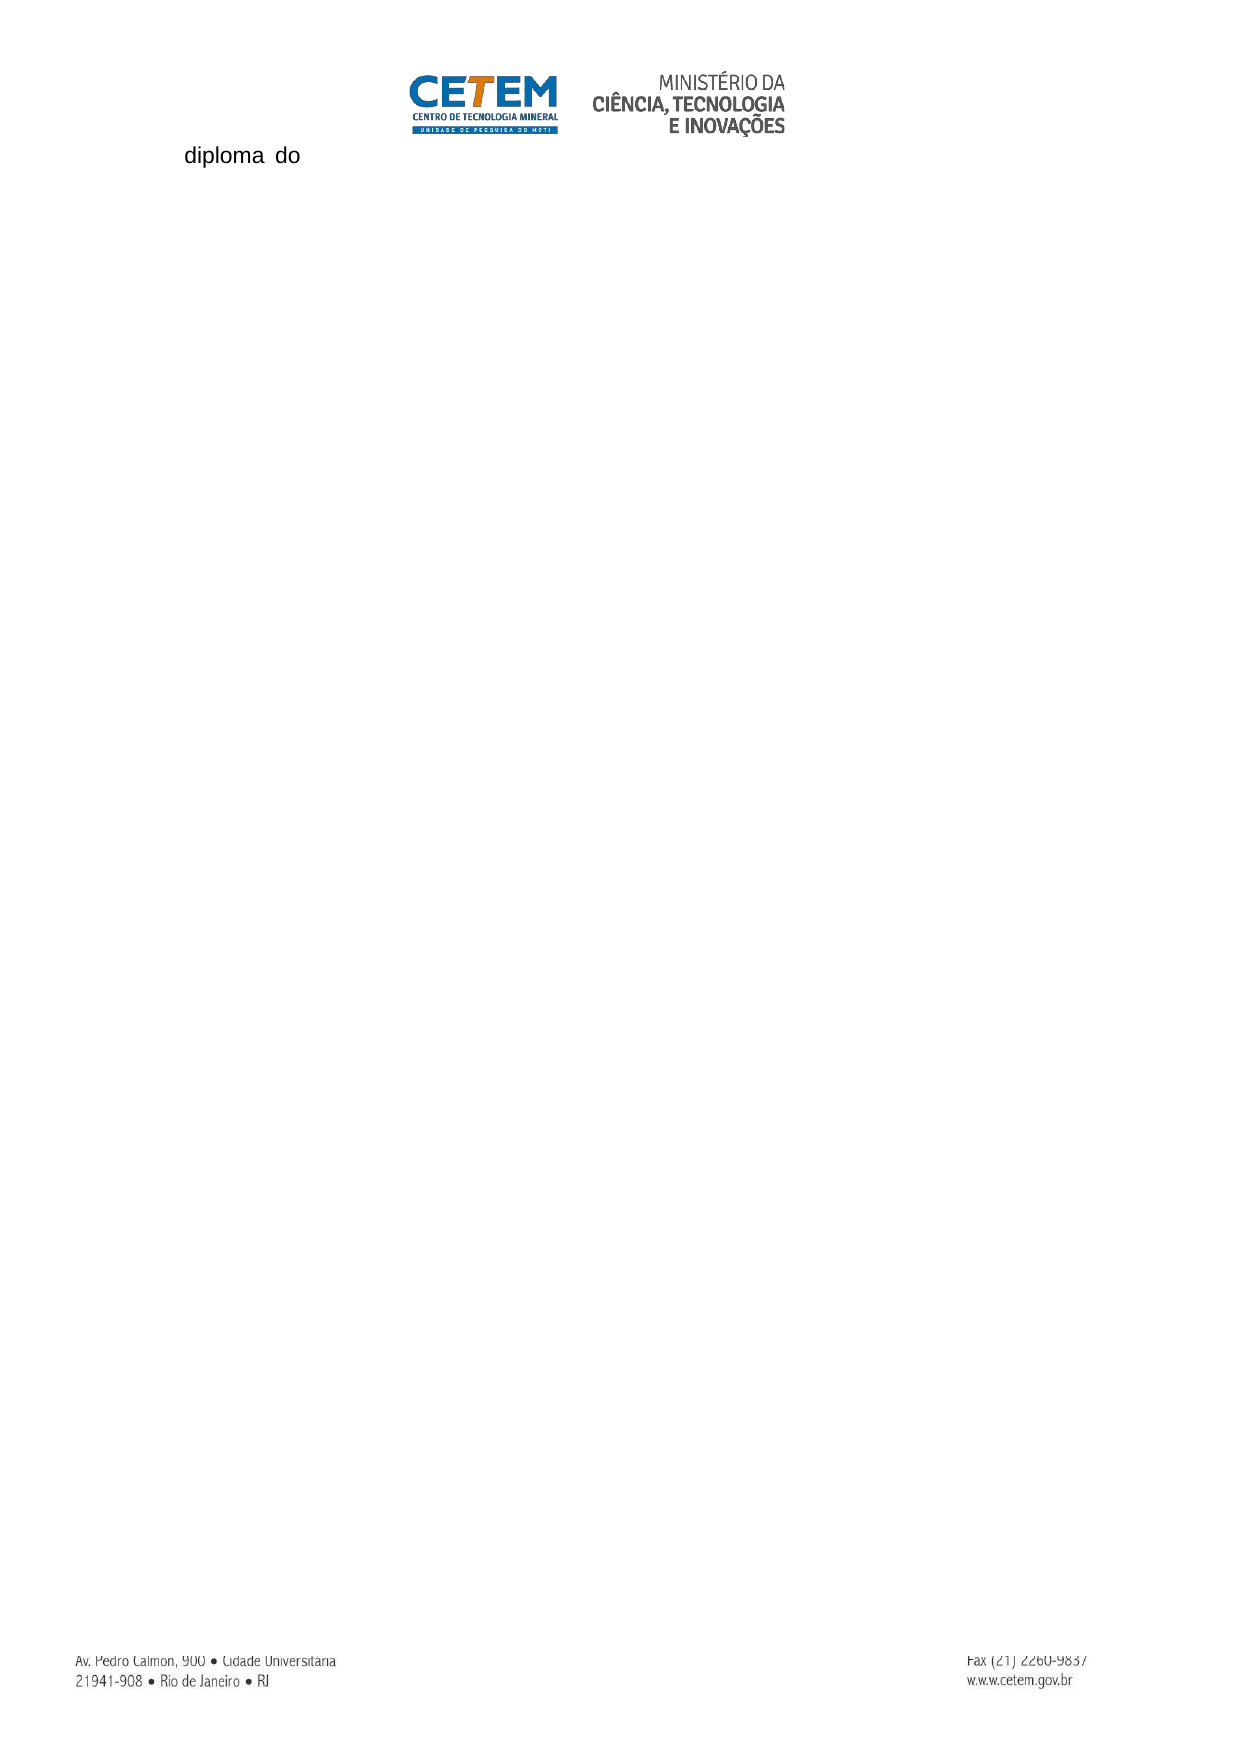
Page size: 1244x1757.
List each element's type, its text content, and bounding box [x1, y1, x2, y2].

list diploma do [126, 142, 1151, 168]
